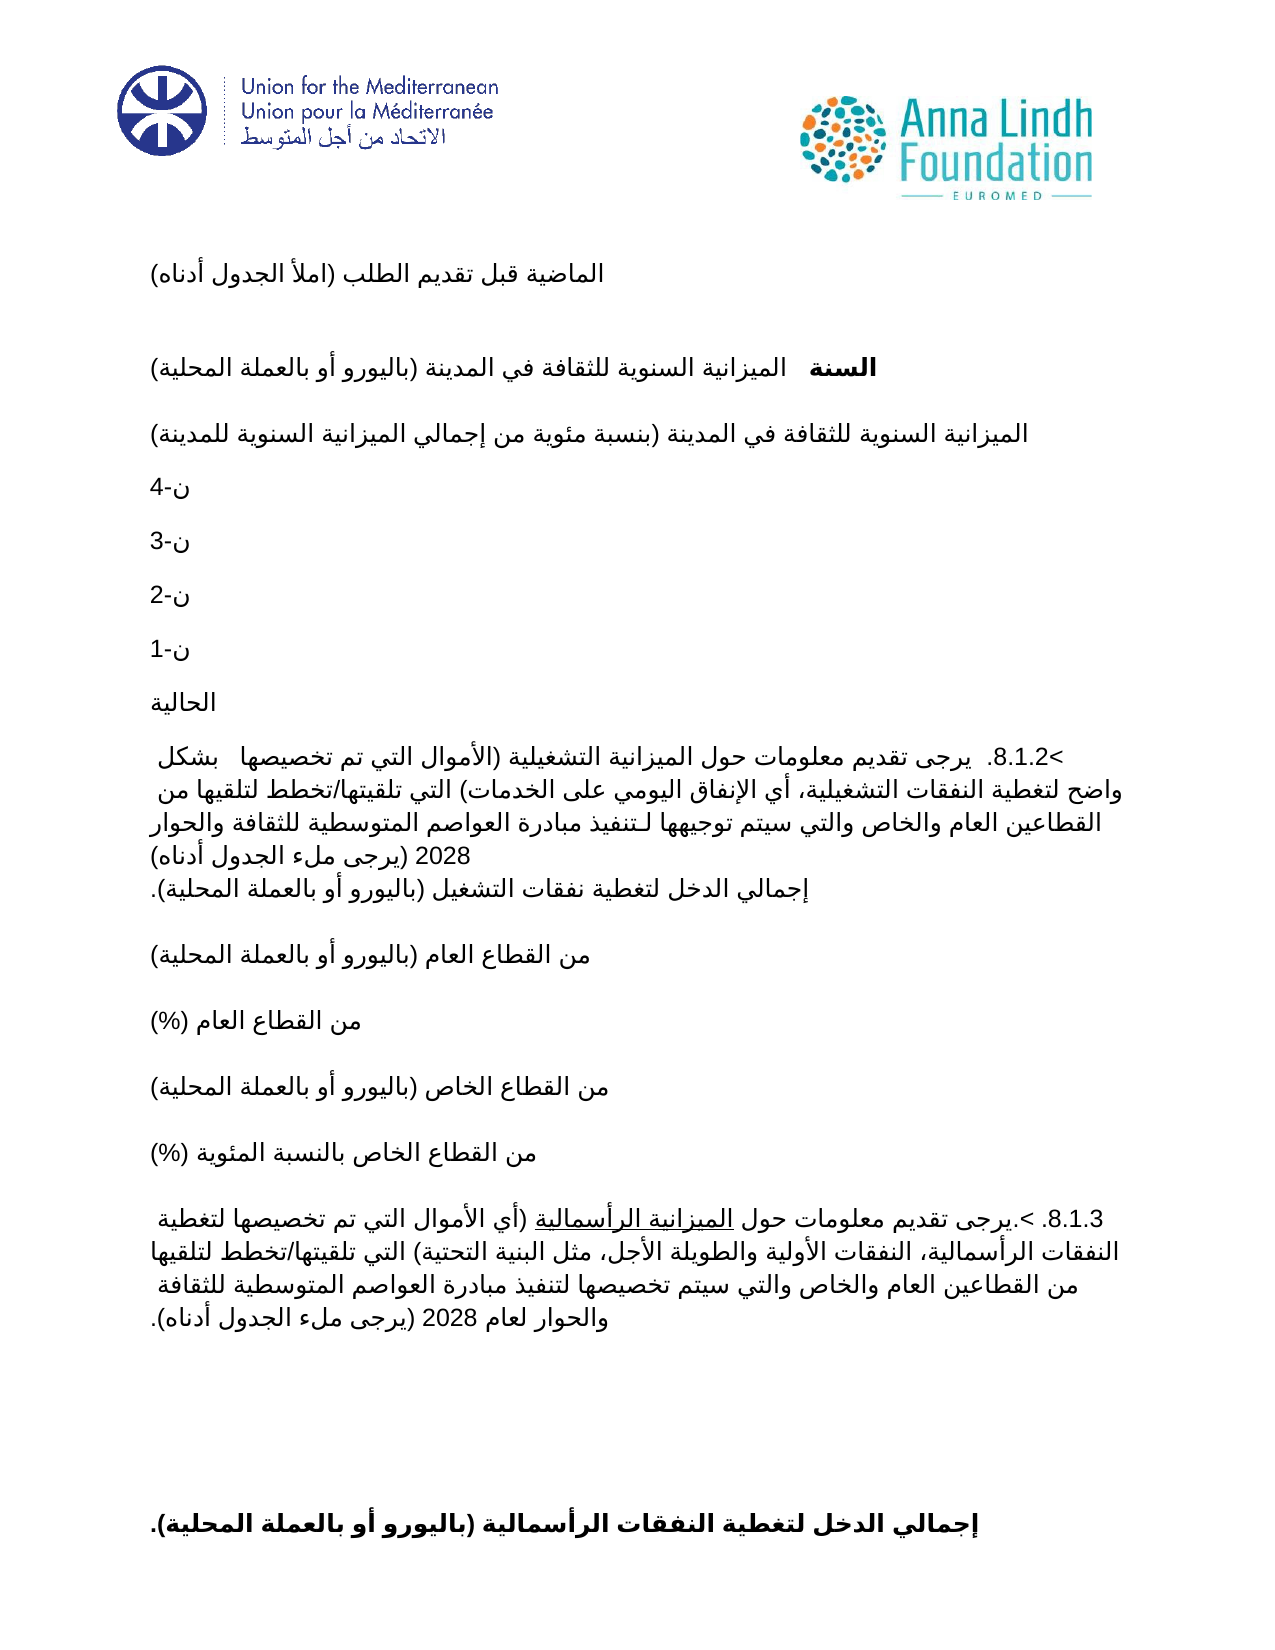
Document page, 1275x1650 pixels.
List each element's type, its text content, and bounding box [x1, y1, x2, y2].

text 8. .القدرة المالية (الحد الأدنى 1 - الحد الأقصى 5 صفحات، الدرجة الجزئية: 12/100) 8.1.1. يرجى تقديم معلومات حول الميزانية السنوية للثقافة في المدينة خلال الخمس سنوات الماضية قبل تقديم الطلب (املأ الجدول أدناه) [150, 259, 1125, 327]
text ن-1 [150, 634, 1125, 663]
text >8.1.2. يرجى تقديم معلومات حول الميزانية التشغيلية (الأموال التي تم تخصيصها بشكل واضح لتغطية النفقات التشغيلية، أي الإنفاق اليومي على الخدمات) التي تلقيتها/تخطط لتلقيها من القطاعين العام والخاص والتي سيتم توجيهها لـتنفيذ مبادرة العواصم المتوسطية للثقافة والحوار2028 (يرجى ملء الجدول أدناه) إجمالي الدخل لتغطية نفقات التشغيل (باليورو أو بالعملة المحلية). من القطاع العام (باليورو أو بالعملة المحلية) من القطاع العام (%) من القطاع الخاص (باليورو أو بالعملة المحلية) من القطاع الخاص بالنسبة المئوية (%) 8.1.3. >.يرجى تقديم معلومات حول الميزانية الرأسمالية (أي الأموال التي تم تخصيصها لتغطية النفقات الرأسمالية، النفقات الأولية والطويلة الأجل، مثل البنية التحتية) التي تلقيتها/تخطط لتلقيها من القطاعين العام والخاص والتي سيتم تخصيصها لتنفيذ مبادرة العواصم المتوسطية للثقافة والحوار لعام 2028 (يرجى ملء الجدول أدناه). [150, 742, 1125, 1371]
text الحالية [150, 688, 1125, 717]
text السنة الميزانية السنوية للثقافة في المدينة (باليورو أو بالعملة المحلية) الميزانية السنوية للثقافة في المدينة (بنسبة مئوية من إجمالي الميزانية السنوية للمدينة) [150, 352, 1125, 447]
text إجمالي الدخل لتغطية النفقات الرأسمالية (باليورو أو بالعملة المحلية). من القطاع العام (باليورو أو بالعملة المحلية) من القطاع العام (%) من القطاع الخاص (باليورو أو بالعملة المحلية( من القطاع الخاص بالنسبة المئوية (%) 8.1.4. . إذا كنت قد دخلت في شراكة أو تخطط للدخول في شراكة مع أصحاب المصلحة الهادفين للربح في إطار مبادرة العواصم المتوسطية للثقافة والحوار 2028، فيرجى ذكر ذلك ووصف الأحكام الرئيسية للشراكة، مع التركيز على الاستراتيجية بدلاً من الأثار المالية. [150, 1508, 1125, 1570]
text ن-4 [150, 472, 1125, 501]
text ن-2 [150, 580, 1125, 609]
text ن-3 [150, 526, 1125, 555]
